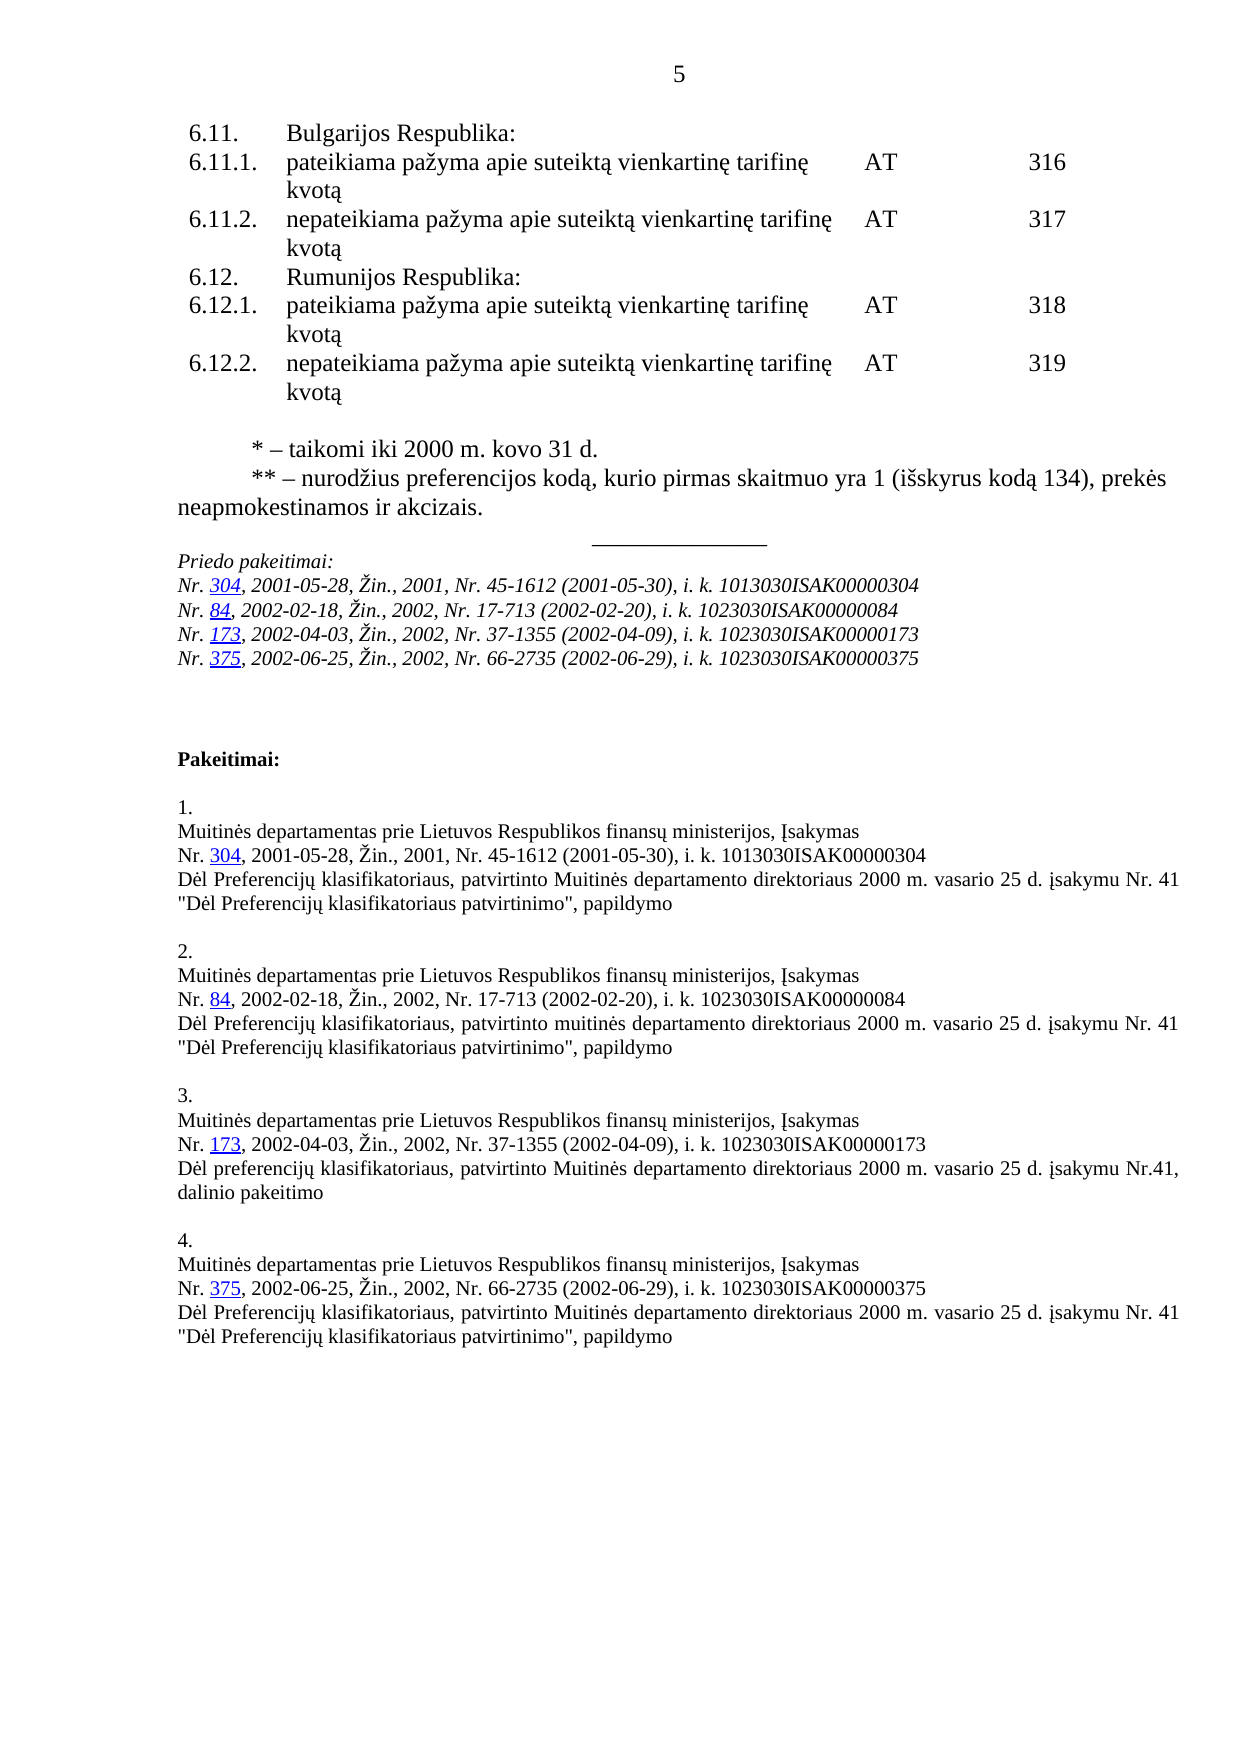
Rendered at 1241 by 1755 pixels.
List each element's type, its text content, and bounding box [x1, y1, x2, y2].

text Nr. 84, 2002-02-18, Žin., 2002, Nr. 17-713 (2002-02-20), i. k. 1023030ISAK00000084 [177, 987, 1181, 1011]
table_cell Bulgarijos Respublika: [275, 118, 853, 147]
text Dėl Preferencijų klasifikatoriaus, patvirtinto muitinės departamento direktoriaus 2000 m. vasario 25 d. įsakymu Nr. 41 "Dėl Preferencijų klasifikatoriaus patvirtinimo", papildymo [177, 1011, 1181, 1059]
table_cell 318 [1017, 291, 1181, 348]
text Muitinės departamentas prie Lietuvos Respublikos finansų ministerijos, Įsakymas [177, 1107, 1181, 1132]
text Nr. 173, 2002-04-03, Žin., 2002, Nr. 37-1355 (2002-04-09), i. k. 1023030ISAK00000173 [177, 1132, 1181, 1156]
table_cell AT [853, 291, 1017, 348]
table_cell [853, 118, 1017, 147]
text Pakeitimai: [177, 747, 1181, 771]
text Nr. 304, 2001-05-28, Žin., 2001, Nr. 45-1612 (2001-05-30), i. k. 1013030ISAK00000304 [177, 573, 1181, 597]
table_cell AT [853, 204, 1017, 262]
text Nr. 375, 2002-06-25, Žin., 2002, Nr. 66-2735 (2002-06-29), i. k. 1023030ISAK00000375 [177, 1276, 1181, 1300]
text 1. [177, 795, 1181, 819]
text Muitinės departamentas prie Lietuvos Respublikos finansų ministerijos, Įsakymas [177, 819, 1181, 843]
table_cell pateikiama pažyma apie suteiktą vienkartinę tarifinę kvotą [275, 147, 853, 204]
table_cell 317 [1017, 204, 1181, 262]
text Dėl Preferencijų klasifikatoriaus, patvirtinto Muitinės departamento direktoriaus 2000 m. vasario 25 d. įsakymu Nr. 41 "Dėl Preferencijų klasifikatoriaus patvirtinimo", papildymo [177, 1300, 1181, 1348]
text Nr. 173, 2002-04-03, Žin., 2002, Nr. 37-1355 (2002-04-09), i. k. 1023030ISAK00000173 [177, 622, 1181, 646]
table_cell [1017, 262, 1181, 291]
text Nr. 84, 2002-02-18, Žin., 2002, Nr. 17-713 (2002-02-20), i. k. 1023030ISAK00000084 [177, 597, 1181, 622]
text ______________ [177, 521, 1181, 549]
table_cell 316 [1017, 147, 1181, 204]
text Nr. 304, 2001-05-28, Žin., 2001, Nr. 45-1612 (2001-05-30), i. k. 1013030ISAK00000304 [177, 843, 1181, 867]
text Priedo pakeitimai: [177, 549, 1181, 573]
table_cell [853, 262, 1017, 291]
table_cell [1017, 118, 1181, 147]
text Muitinės departamentas prie Lietuvos Respublikos finansų ministerijos, Įsakymas [177, 963, 1181, 987]
table_cell 319 [1017, 348, 1181, 406]
text ** – nurodžius preferencijos kodą, kurio pirmas skaitmuo yra 1 (išskyrus kodą 134), prekės neapmokestinamos ir akcizais. [177, 463, 1181, 521]
text Dėl preferencijų klasifikatoriaus, patvirtinto Muitinės departamento direktoriaus 2000 m. vasario 25 d. įsakymu Nr.41, dalinio pakeitimo [177, 1156, 1181, 1204]
table_cell 6.11.1. [177, 147, 275, 204]
text Muitinės departamentas prie Lietuvos Respublikos finansų ministerijos, Įsakymas [177, 1252, 1181, 1276]
table_cell nepateikiama pažyma apie suteiktą vienkartinę tarifinę kvotą [275, 348, 853, 406]
table_cell Rumunijos Respublika: [275, 262, 853, 291]
table_cell nepateikiama pažyma apie suteiktą vienkartinę tarifinę kvotą [275, 204, 853, 262]
table_cell 6.12.2. [177, 348, 275, 406]
text 3. [177, 1083, 1181, 1107]
text 4. [177, 1228, 1181, 1252]
table_cell 6.12. [177, 262, 275, 291]
table_cell AT [853, 147, 1017, 204]
table_cell 6.11.2. [177, 204, 275, 262]
text Nr. 375, 2002-06-25, Žin., 2002, Nr. 66-2735 (2002-06-29), i. k. 1023030ISAK00000375 [177, 646, 1181, 670]
text Dėl Preferencijų klasifikatoriaus, patvirtinto Muitinės departamento direktoriaus 2000 m. vasario 25 d. įsakymu Nr. 41 "Dėl Preferencijų klasifikatoriaus patvirtinimo", papildymo [177, 867, 1181, 915]
table_cell AT [853, 348, 1017, 406]
text 2. [177, 939, 1181, 963]
text * – taikomi iki 2000 m. kovo 31 d. [177, 434, 1181, 463]
table_cell pateikiama pažyma apie suteiktą vienkartinę tarifinę kvotą [275, 291, 853, 348]
table_cell 6.12.1. [177, 291, 275, 348]
table_cell 6.11. [177, 118, 275, 147]
